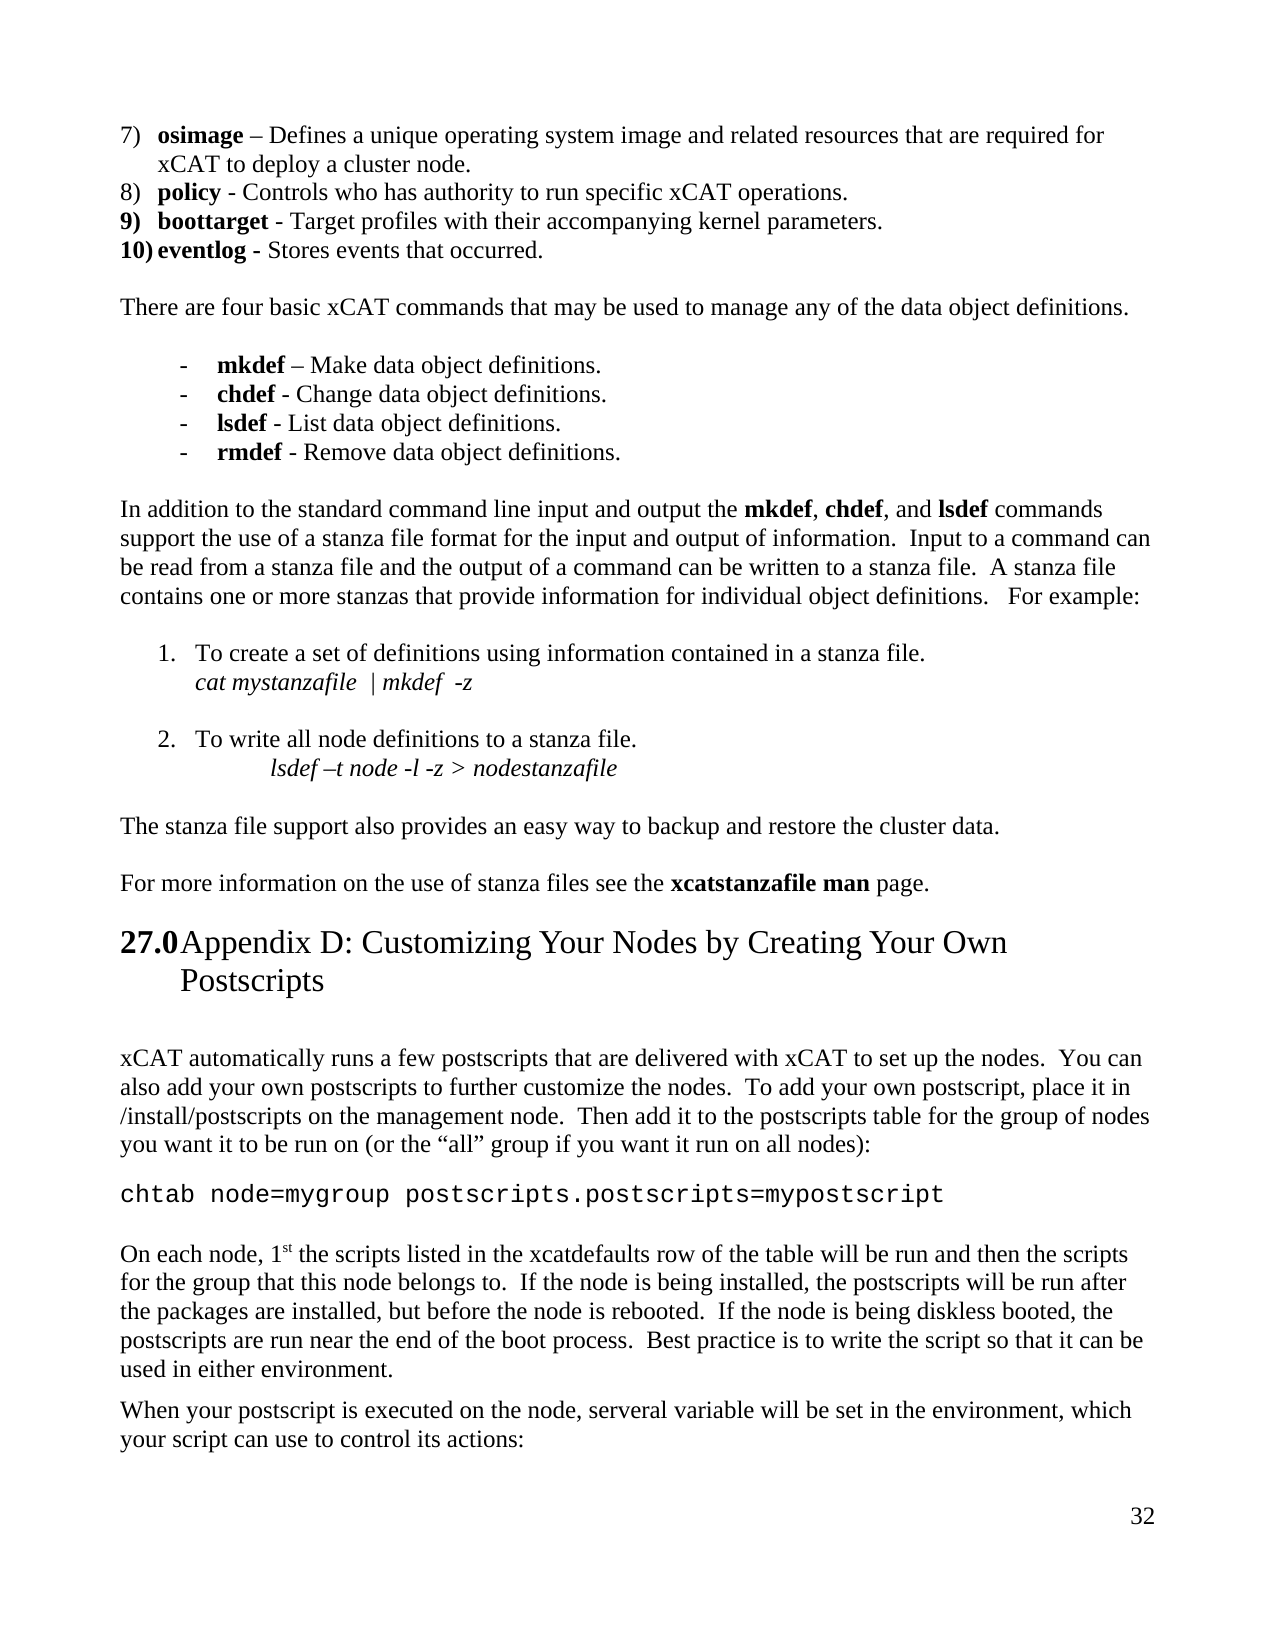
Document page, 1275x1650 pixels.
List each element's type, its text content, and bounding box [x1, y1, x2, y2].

list eventlog - Stores events that occurred. [120, 235, 1155, 264]
text For more information on the use of stanza files see the xcatstanzafile man page. [120, 868, 1155, 897]
text xCAT automatically runs a few postscripts that are delivered with xCAT to set up the nodes. You can also add your own postscripts to further customize the nodes. To add your own postscript, place it in /install/postscripts on the management node. Then add it to the postscripts table for the group of nodes you want it to be run on (or the “all” group if you want it run on all nodes): [120, 1043, 1155, 1158]
list lsdef –t node -l -z > nodestanzafile [232, 753, 1155, 782]
list To create a set of definitions using information contained in a stanza file. [157, 638, 1155, 667]
text On each node, 1st the scripts listed in the xcatdefaults row of the table will be run and then the scripts for the group that this node belongs to. If the node is being installed, the postscripts will be run after the packages are installed, but before the node is rebooted. If the node is being diskless booted, the postscripts are run near the end of the boot process. Best practice is to write the script so that it can be used in either environment. [120, 1239, 1155, 1382]
list To write all node definitions to a stanza file. [157, 724, 1155, 753]
text When your postscript is executed on the node, serveral variable will be set in the environment, which your script can use to control its actions: [120, 1395, 1155, 1452]
text In addition to the standard command line input and output the mkdef, chdef, and lsdef commands support the use of a stanza file format for the input and output of information. Input to a command can be read from a stanza file and the output of a command can be written to a stanza file. A stanza file contains one or more stanzas that provide information for individual object definitions. For example: [120, 494, 1155, 609]
list lsdef - List data object definitions. [179, 408, 1155, 437]
list policy - Controls who has authority to run specific xCAT operations. [120, 177, 1155, 206]
text There are four basic xCAT commands that may be used to manage any of the data object definitions. [120, 292, 1155, 321]
list chdef - Change data object definitions. [179, 379, 1155, 408]
list rmdef - Remove data object definitions. [179, 437, 1155, 465]
text chtab node=mygroup postscripts.postscripts=mypostscript [120, 1182, 1155, 1210]
text cat mystanzafile | mkdef -z [195, 667, 1155, 696]
list osimage – Defines a unique operating system image and related resources that are required for xCAT to deploy a cluster node. [120, 120, 1155, 177]
list boottarget - Target profiles with their accompanying kernel parameters. [120, 206, 1155, 235]
subtitle Appendix D: Customizing Your Nodes by Creating Your Own Postscripts [120, 922, 1155, 999]
text The stanza file support also provides an easy way to backup and restore the cluster data. [120, 811, 1155, 839]
list mkdef – Make data object definitions. [179, 350, 1155, 379]
